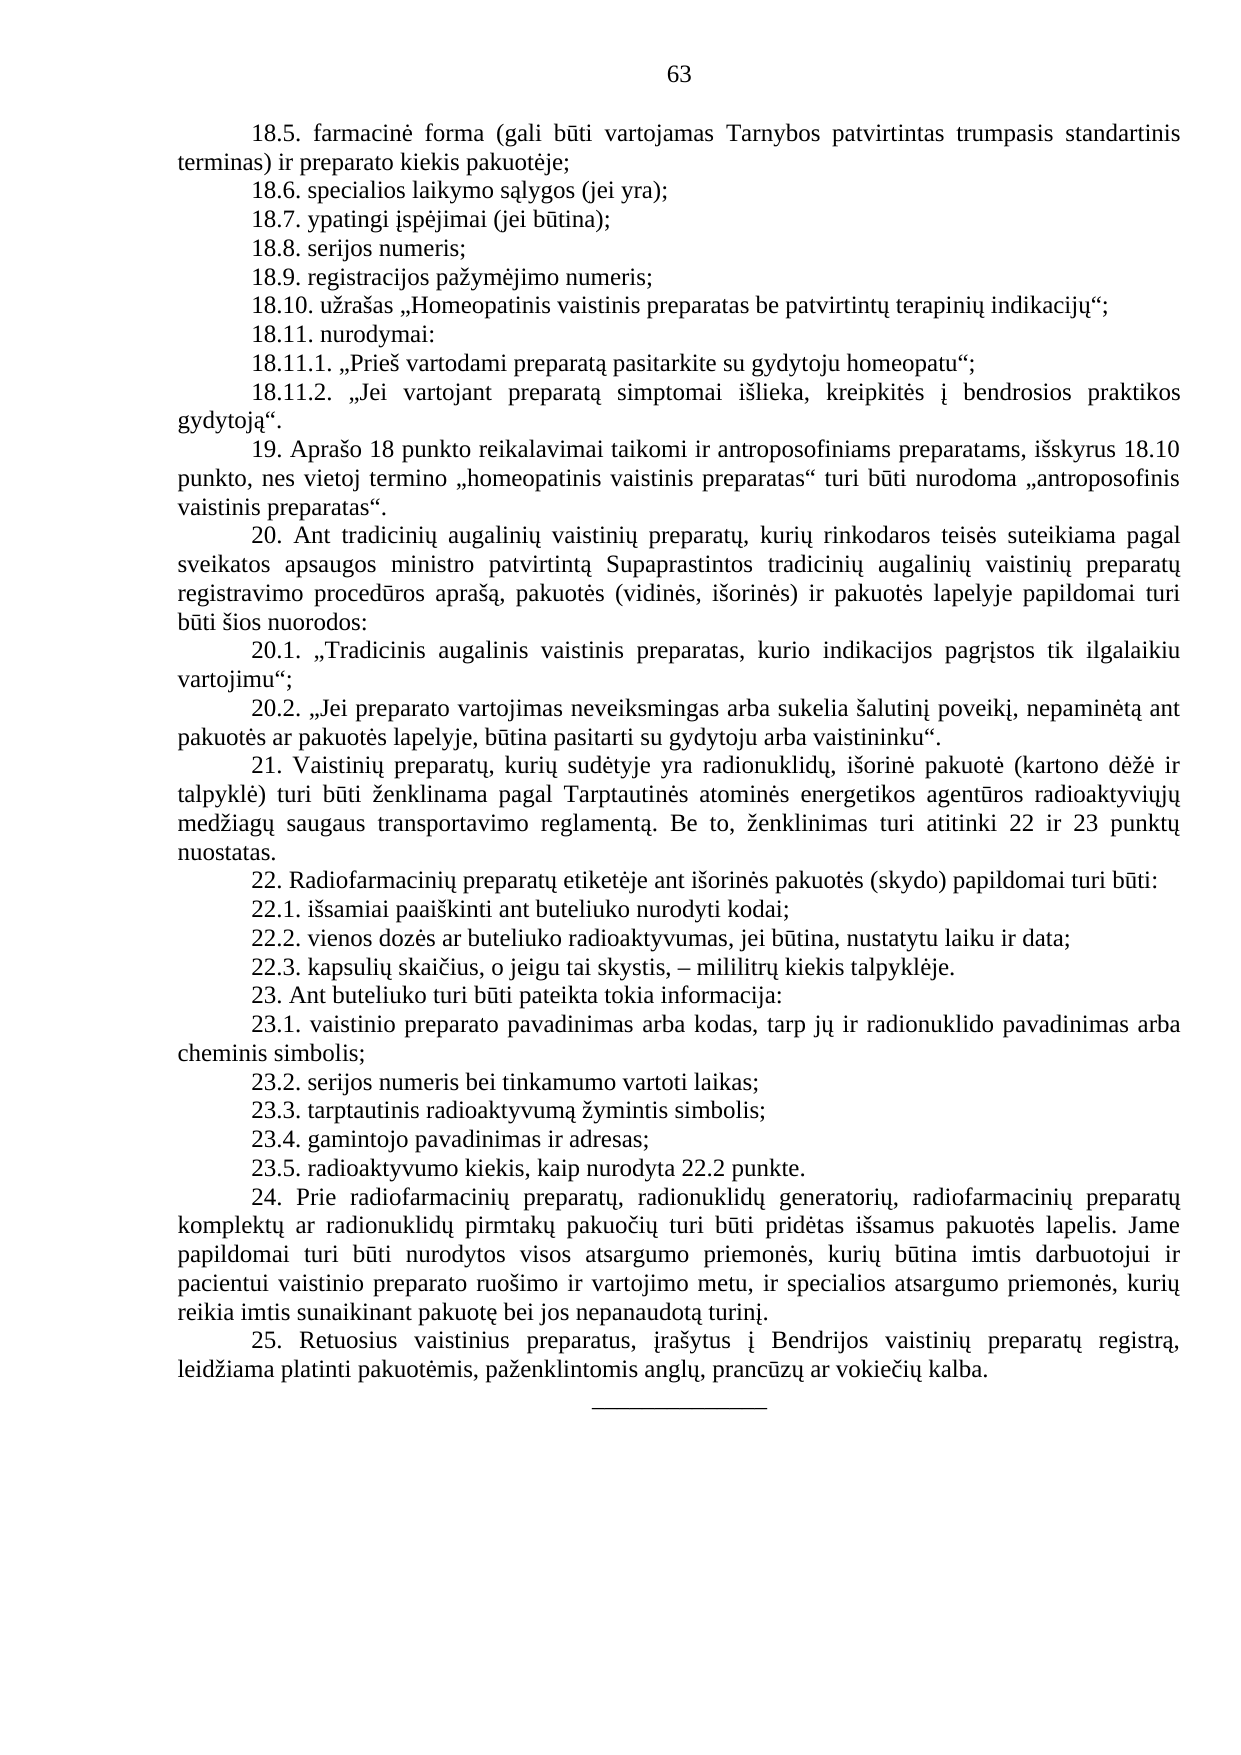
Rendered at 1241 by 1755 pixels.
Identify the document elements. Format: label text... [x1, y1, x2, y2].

text 22. Radiofarmacinių preparatų etiketėje ant išorinės pakuotės (skydo) papildomai turi būti: [177, 866, 1181, 894]
text 23. Ant buteliuko turi būti pateikta tokia informacija: [177, 981, 1181, 1009]
text 20.2. „Jei preparato vartojimas neveiksmingas arba sukelia šalutinį poveikį, nepaminėtą ant pakuotės ar pakuotės lapelyje, būtina pasitarti su gydytoju arba vaistininku“. [177, 693, 1181, 751]
text 20.1. „Tradicinis augalinis vaistinis preparatas, kurio indikacijos pagrįstos tik ilgalaikiu vartojimu“; [177, 636, 1181, 693]
text 24. Prie radiofarmacinių preparatų, radionuklidų generatorių, radiofarmacinių preparatų komplektų ar radionuklidų pirmtakų pakuočių turi būti pridėtas išsamus pakuotės lapelis. Jame papildomai turi būti nurodytos visos atsargumo priemonės, kurių būtina imtis darbuotojui ir pacientui vaistinio preparato ruošimo ir vartojimo metu, ir specialios atsargumo priemonės, kurių reikia imtis sunaikinant pakuotę bei jos nepanaudotą turinį. [177, 1182, 1181, 1326]
text 20. Ant tradicinių augalinių vaistinių preparatų, kurių rinkodaros teisės suteikiama pagal sveikatos apsaugos ministro patvirtintą Supaprastintos tradicinių augalinių vaistinių preparatų registravimo procedūros aprašą, pakuotės (vidinės, išorinės) ir pakuotės lapelyje papildomai turi būti šios nuorodos: [177, 521, 1181, 636]
text 18.8. serijos numeris; [177, 233, 1181, 262]
text 18.5. farmacinė forma (gali būti vartojamas Tarnybos patvirtintas trumpasis standartinis terminas) ir preparato kiekis pakuotėje; [177, 118, 1181, 176]
text 25. Retuosius vaistinius preparatus, įrašytus į Bendrijos vaistinių preparatų registrą, leidžiama platinti pakuotėmis, paženklintomis anglų, prancūzų ar vokiečių kalba. [177, 1326, 1181, 1383]
text 18.7. ypatingi įspėjimai (jei būtina); [177, 204, 1181, 233]
text 23.1. vaistinio preparato pavadinimas arba kodas, tarp jų ir radionuklido pavadinimas arba cheminis simbolis; [177, 1009, 1181, 1067]
text 18.11.2. „Jei vartojant preparatą simptomai išlieka, kreipkitės į bendrosios praktikos gydytoją“. [177, 377, 1181, 434]
text 19. Aprašo 18 punkto reikalavimai taikomi ir antroposofiniams preparatams, išskyrus 18.10 punkto, nes vietoj termino „homeopatinis vaistinis preparatas“ turi būti nurodoma „antroposofinis vaistinis preparatas“. [177, 434, 1181, 521]
text 22.2. vienos dozės ar buteliuko radioaktyvumas, jei būtina, nustatytu laiku ir data; [177, 923, 1181, 952]
text 18.10. užrašas „Homeopatinis vaistinis preparatas be patvirtintų terapinių indikacijų“; [177, 291, 1181, 319]
text 21. Vaistinių preparatų, kurių sudėtyje yra radionuklidų, išorinė pakuotė (kartono dėžė ir talpyklė) turi būti ženklinama pagal Tarptautinės atominės energetikos agentūros radioaktyviųjų medžiagų saugaus transportavimo reglamentą. Be to, ženklinimas turi atitinki 22 ir 23 punktų nuostatas. [177, 751, 1181, 866]
text 22.3. kapsulių skaičius, o jeigu tai skystis, – mililitrų kiekis talpyklėje. [177, 952, 1181, 981]
text ______________ [177, 1383, 1181, 1412]
text 22.1. išsamiai paaiškinti ant buteliuko nurodyti kodai; [177, 894, 1181, 923]
text 18.11. nurodymai: [177, 319, 1181, 348]
text 23.2. serijos numeris bei tinkamumo vartoti laikas; [177, 1067, 1181, 1096]
text 23.4. gamintojo pavadinimas ir adresas; [177, 1124, 1181, 1153]
text 23.5. radioaktyvumo kiekis, kaip nurodyta 22.2 punkte. [177, 1153, 1181, 1182]
text 18.9. registracijos pažymėjimo numeris; [177, 262, 1181, 291]
text 18.6. specialios laikymo sąlygos (jei yra); [177, 176, 1181, 204]
text 23.3. tarptautinis radioaktyvumą žymintis simbolis; [177, 1096, 1181, 1124]
text 18.11.1. „Prieš vartodami preparatą pasitarkite su gydytoju homeopatu“; [177, 348, 1181, 377]
